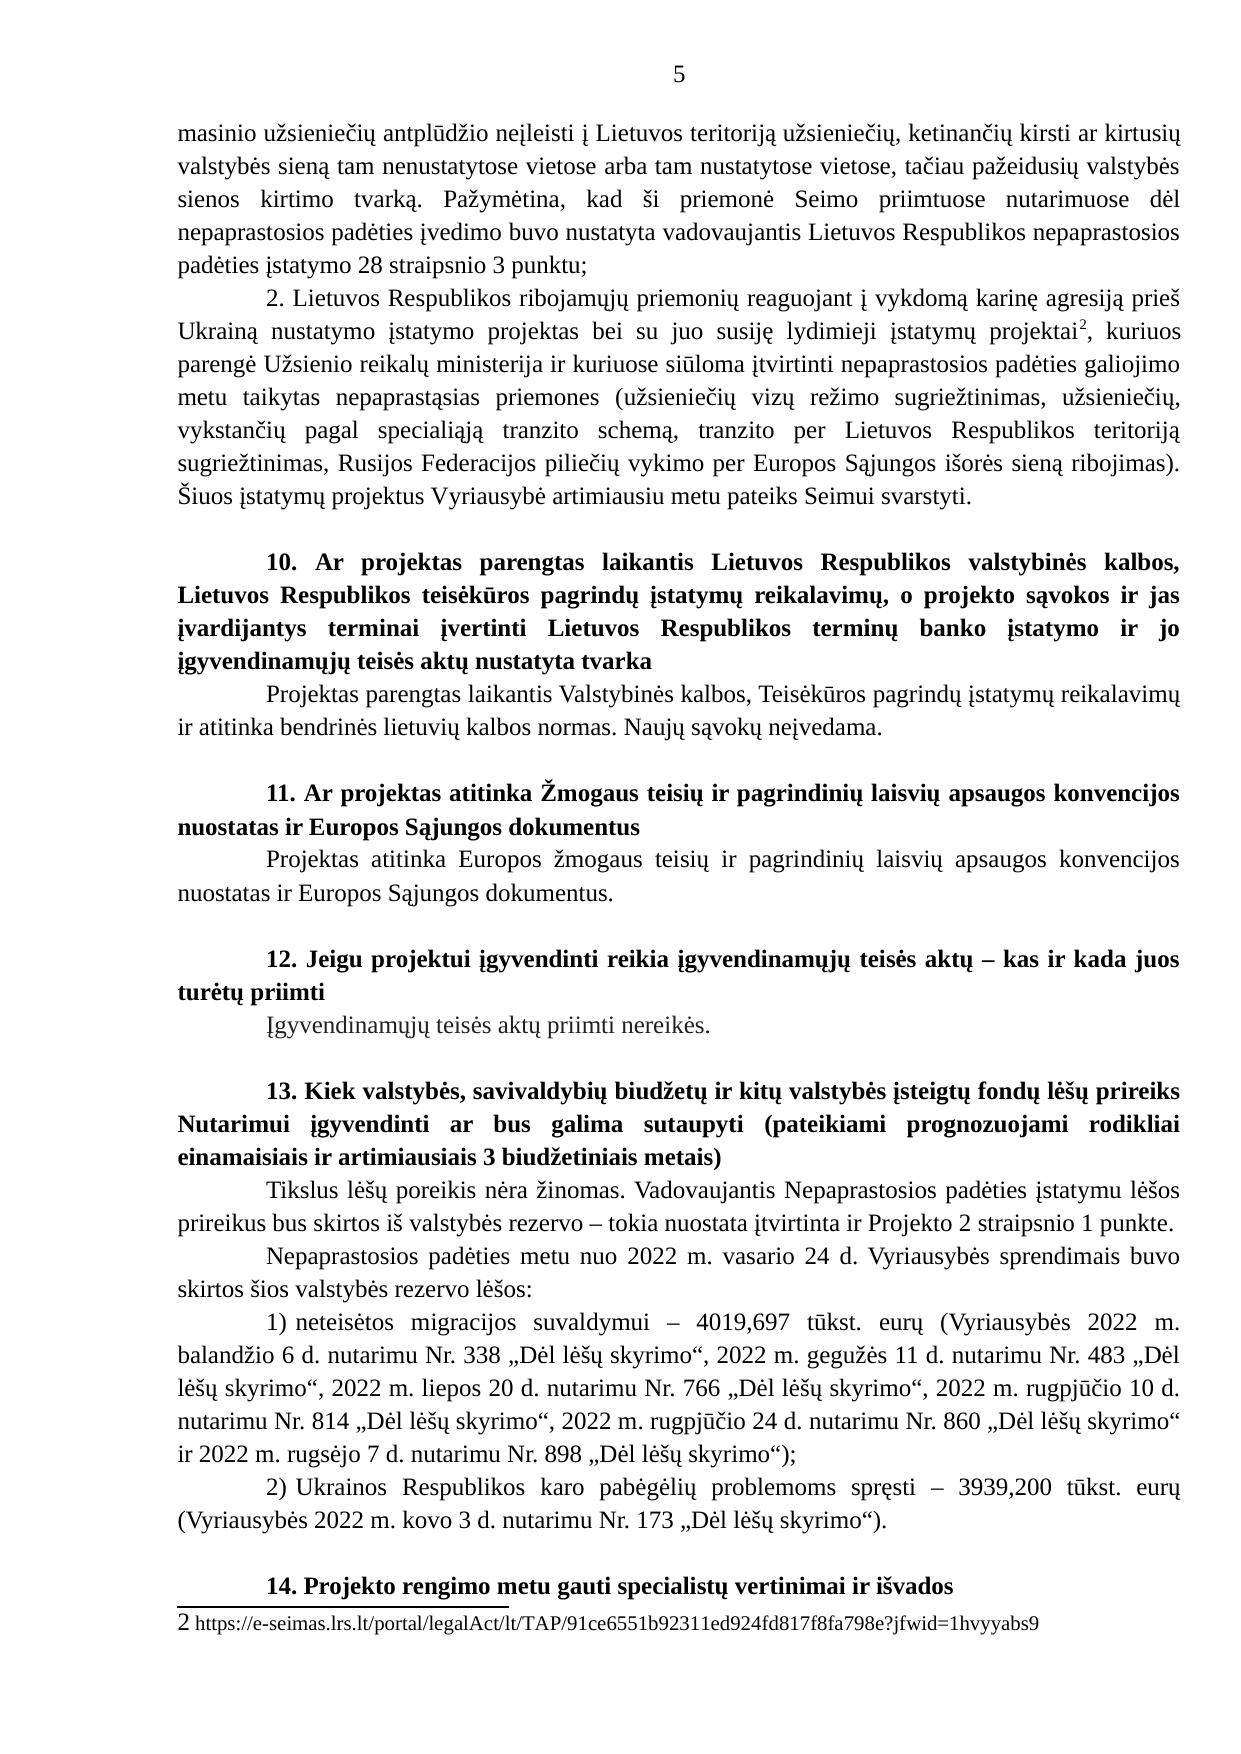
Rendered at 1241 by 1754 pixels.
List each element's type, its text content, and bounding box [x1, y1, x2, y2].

text Nepaprastosios padėties metu nuo 2022 m. vasario 24 d. Vyriausybės sprendimais buvo skirtos šios valstybės rezervo lėšos: [177, 1241, 1181, 1303]
text Projektas atitinka Europos žmogaus teisių ir pagrindinių laisvių apsaugos konvencijos nuostatas ir Europos Sąjungos dokumentus. [177, 844, 1181, 906]
text Tikslus lėšų poreikis nėra žinomas. Vadovaujantis Nepaprastosios padėties įstatymu lėšos prireikus bus skirtos iš valstybės rezervo – tokia nuostata įtvirtinta ir Projekto 2 straipsnio 1 punkte. [177, 1175, 1181, 1237]
text 14. Projekto rengimo metu gauti specialistų vertinimai ir išvados [177, 1571, 1181, 1600]
text https://e-seimas.lrs.lt/portal/legalAct/lt/TAP/91ce6551b92311ed924fd817f8fa798e?jfwid=1hvyyabs9 [177, 1607, 1181, 1636]
text 2) Ukrainos Respublikos karo pabėgėlių problemoms spręsti – 3939,200 tūkst. eurų (Vyriausybės 2022 m. kovo 3 d. nutarimu Nr. 173 „Dėl lėšų skyrimo“). [177, 1472, 1181, 1534]
text 10. Ar projektas parengtas laikantis Lietuvos Respublikos valstybinės kalbos, Lietuvos Respublikos teisėkūros pagrindų įstatymų reikalavimų, o projekto sąvokos ir jas įvardijantys terminai įvertinti Lietuvos Respublikos terminų banko įstatymo ir jo įgyvendinamųjų teisės aktų nustatyta tvarka [177, 547, 1181, 675]
text masinio užsieniečių antplūdžio neįleisti į Lietuvos teritoriją užsieniečių, ketinančių kirsti ar kirtusių valstybės sieną tam nenustatytose vietose arba tam nustatytose vietose, tačiau pažeidusių valstybės sienos kirtimo tvarką. Pažymėtina, kad ši priemonė Seimo priimtuose nutarimuose dėl nepaprastosios padėties įvedimo buvo nustatyta vadovaujantis Lietuvos Respublikos nepaprastosios padėties įstatymo 28 straipsnio 3 punktu; [177, 118, 1181, 279]
text Įgyvendinamųjų teisės aktų priimti nereikės. [177, 1010, 1181, 1038]
text 1) neteisėtos migracijos suvaldymui – 4019,697 tūkst. eurų (Vyriausybės 2022 m. balandžio 6 d. nutarimu Nr. 338 „Dėl lėšų skyrimo“, 2022 m. gegužės 11 d. nutarimu Nr. 483 „Dėl lėšų skyrimo“, 2022 m. liepos 20 d. nutarimu Nr. 766 „Dėl lėšų skyrimo“, 2022 m. rugpjūčio 10 d. nutarimu Nr. 814 „Dėl lėšų skyrimo“, 2022 m. rugpjūčio 24 d. nutarimu Nr. 860 „Dėl lėšų skyrimo“ ir 2022 m. rugsėjo 7 d. nutarimu Nr. 898 „Dėl lėšų skyrimo“); [177, 1307, 1181, 1468]
text 2. Lietuvos Respublikos ribojamųjų priemonių reaguojant į vykdomą karinę agresiją prieš Ukrainą nustatymo įstatymo projektas bei su juo susiję lydimieji įstatymų projektai, kuriuos parengė Užsienio reikalų ministerija ir kuriuose siūloma įtvirtinti nepaprastosios padėties galiojimo metu taikytas nepaprastąsias priemones (užsieniečių vizų režimo sugriežtinimas, užsieniečių, vykstančių pagal specialiąją tranzito schemą, tranzito per Lietuvos Respublikos teritoriją sugriežtinimas, Rusijos Federacijos piliečių vykimo per Europos Sąjungos išorės sieną ribojimas). Šiuos įstatymų projektus Vyriausybė artimiausiu metu pateiks Seimui svarstyti. [177, 283, 1181, 510]
text 13. Kiek valstybės, savivaldybių biudžetų ir kitų valstybės įsteigtų fondų lėšų prireiks Nutarimui įgyvendinti ar bus galima sutaupyti (pateikiami prognozuojami rodikliai einamaisiais ir artimiausiais 3 biudžetiniais metais) [177, 1076, 1181, 1171]
text 11. Ar projektas atitinka Žmogaus teisių ir pagrindinių laisvių apsaugos konvencijos nuostatas ir Europos Sąjungos dokumentus [177, 778, 1181, 840]
text 12. Jeigu projektui įgyvendinti reikia įgyvendinamųjų teisės aktų – kas ir kada juos turėtų priimti [177, 944, 1181, 1005]
text Projektas parengtas laikantis Valstybinės kalbos, Teisėkūros pagrindų įstatymų reikalavimų ir atitinka bendrinės lietuvių kalbos normas. Naujų sąvokų neįvedama. [177, 679, 1181, 741]
